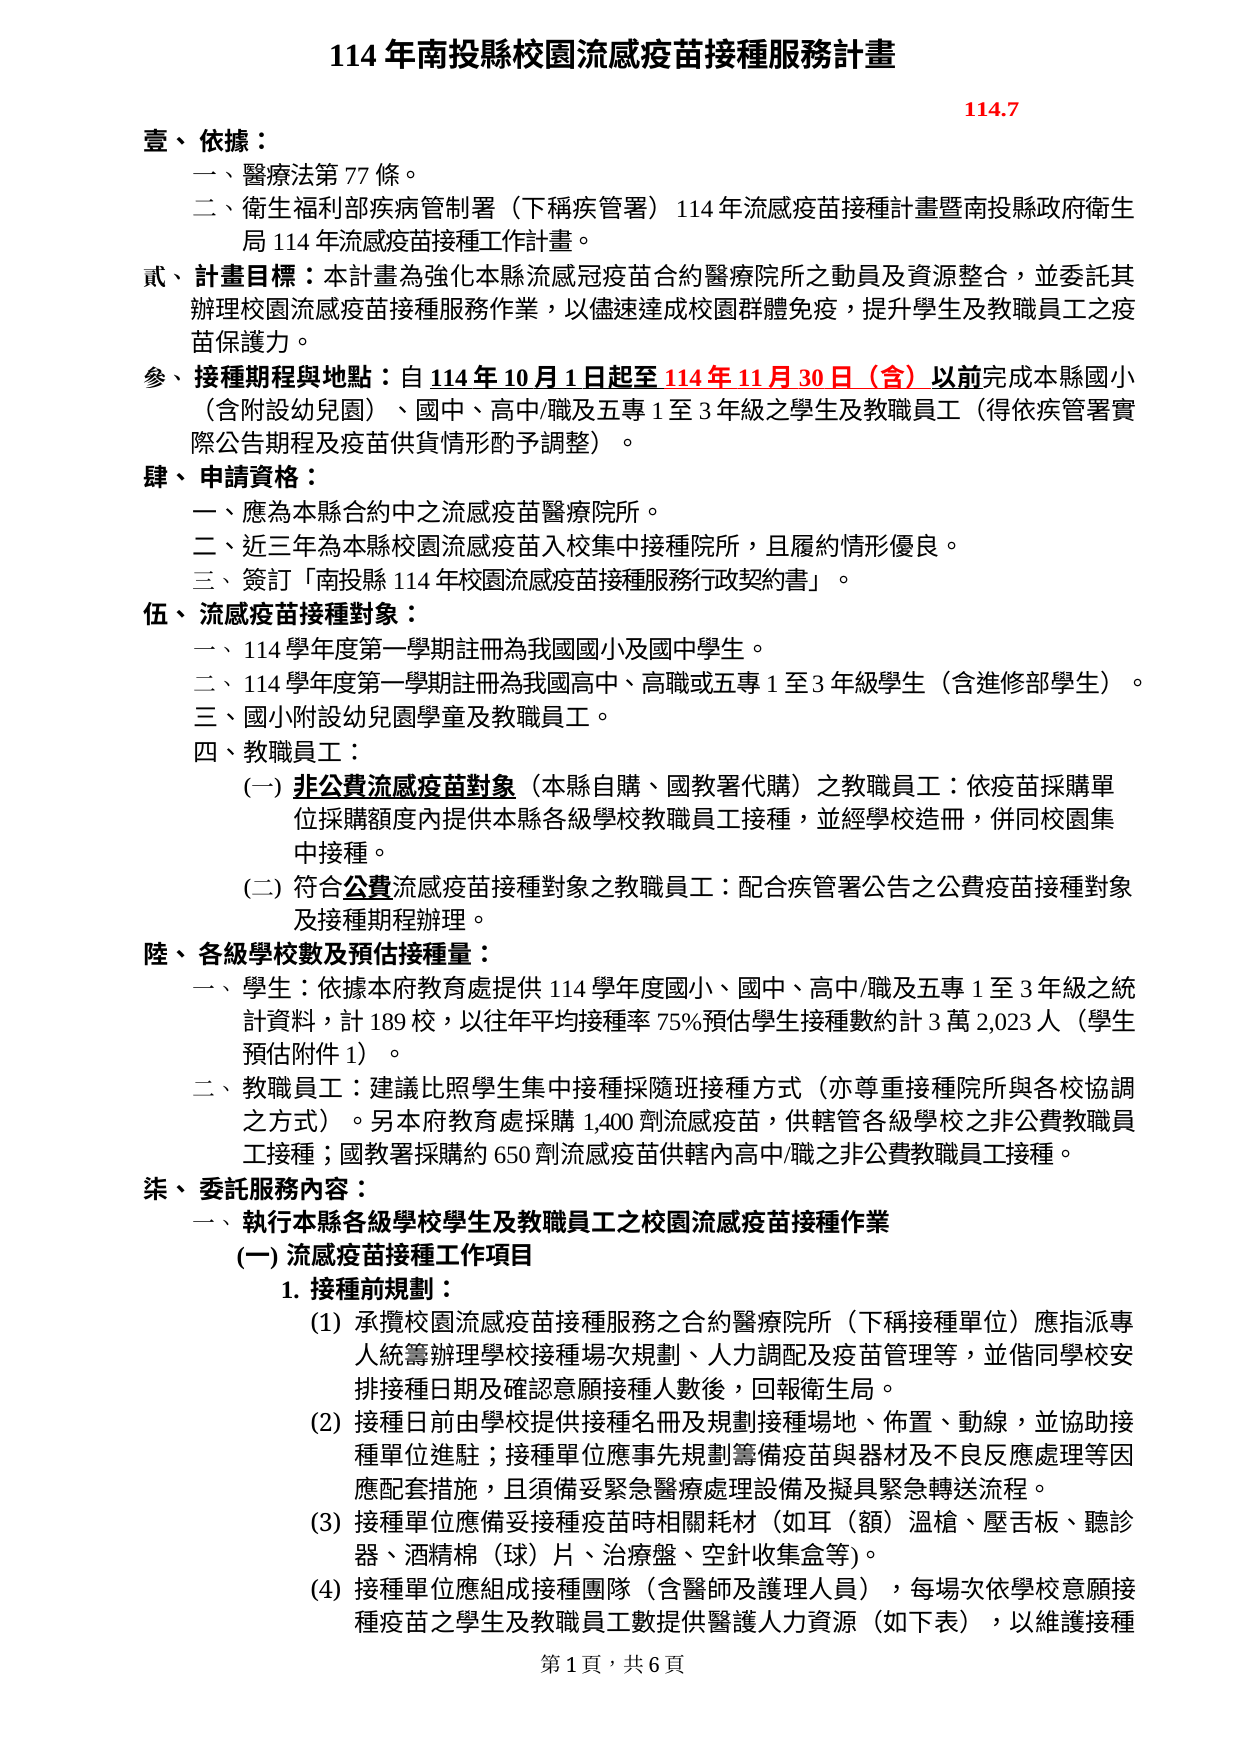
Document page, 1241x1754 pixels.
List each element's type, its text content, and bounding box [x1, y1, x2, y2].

list 接種單位應組成接種團隊（含醫師及護理人員），每場次依學校意願接種疫苗之學生及教職員工數提供醫護人力資源（如下表），以維護接種 [310, 1571, 1137, 1638]
list 學生：依據本府教育處提供114學年度國小、國中、高中/職及五專1至3年級之統計資料，計189校，以往年平均接種率75%預估學生接種數約計3萬2,023人（學生預估附件 1）。 [192, 971, 1137, 1071]
list 近三年為本縣校園流感疫苗入校集中接種院所，且履約情形優良。 [192, 529, 1137, 562]
list 申請資格： [143, 460, 1137, 493]
list 承攬校園流感疫苗接種服務之合約醫療院所（下稱接種單位）應指派專人統籌辦理學校接種場次規劃、人力調配及疫苗管理等，並偕同學校安排接種日期及確認意願接種人數後，回報衛生局。 [310, 1305, 1137, 1405]
list 醫療法第 77 條。 [192, 157, 1137, 191]
list 教職員工： [193, 734, 1137, 768]
list 流感疫苗接種工作項目 [236, 1238, 1137, 1271]
list 各級學校數及預估接種量： [143, 937, 1137, 971]
list 計畫目標：本計畫為強化本縣流感冠疫苗合約醫療院所之動員及資源整合，並委託其辦理校園流感疫苗接種服務作業，以儘速達成校園群體免疫，提升學生及教職員工之疫苗保護力。 [143, 258, 1137, 358]
list 簽訂「南投縣114年校園流感疫苗接種服務行政契約書」。 [192, 563, 1137, 596]
list 114學年度第一學期註冊為我國高中、高職或五專 1 至 3 年級學生（含進修部學生）。 [193, 666, 1137, 699]
text 114.7 [89, 90, 1019, 123]
list 依據： [143, 124, 1137, 157]
list 國小附設幼兒園學童及教職員工。 [193, 700, 1137, 733]
list 教職員工：建議比照學生集中接種採隨班接種方式（亦尊重接種院所與各校協調之方式）。另本府教育處採購1,400劑流感疫苗，供轄管各級學校之非公費教職員工接種；國教署採購約650劑流感疫苗供轄內高中/職之非公費教職員工接種。 [192, 1071, 1137, 1171]
list 接種期程與地點：自114年10月1日起至114年11月30日（含）以前完成本縣國小（含附設幼兒園）、國中、高中/職及五專1至3年級之學生及教職員工（得依疾管署實際公告期程及疫苗供貨情形酌予調整）。 [143, 359, 1137, 459]
list 流感疫苗接種對象： [143, 597, 1137, 631]
list 接種前規劃： [281, 1271, 1137, 1305]
list 衛生福利部疾病管制署（下稱疾管署）114年流感疫苗接種計畫暨南投縣政府衛生局114 年流感疫苗接種工作計畫。 [192, 191, 1137, 257]
list 接種日前由學校提供接種名冊及規劃接種場地、佈置、動線，並協助接種單位進駐；接種單位應事先規劃籌備疫苗與器材及不良反應處理等因應配套措施，且須備妥緊急醫療處理設備及擬具緊急轉送流程。 [310, 1405, 1137, 1505]
list 委託服務內容： [143, 1171, 1137, 1205]
list 接種單位應備妥接種疫苗時相關耗材（如耳（額）溫槍、壓舌板、聽診器、酒精棉（球）片、治療盤、空針收集盒等)。 [310, 1505, 1137, 1571]
list 執行本縣各級學校學生及教職員工之校園流感疫苗接種作業 [192, 1205, 1137, 1238]
list 114學年度第一學期註冊為我國國小及國中學生。 [193, 632, 1137, 665]
list 非公費流感疫苗對象（本縣自購、國教署代購）之教職員工：依疫苗採購單位採購額度內提供本縣各級學校教職員工接種，並經學校造冊，併同校園集中接種。 [243, 769, 1137, 869]
list 符合公費流感疫苗接種對象之教職員工：配合疾管署公告之公費疫苗接種對象及接種期程辦理。 [243, 869, 1137, 936]
list 應為本縣合約中之流感疫苗醫療院所。 [192, 494, 1137, 528]
title 114 年南投縣校園流感疫苗接種服務計畫 [89, 39, 1137, 73]
